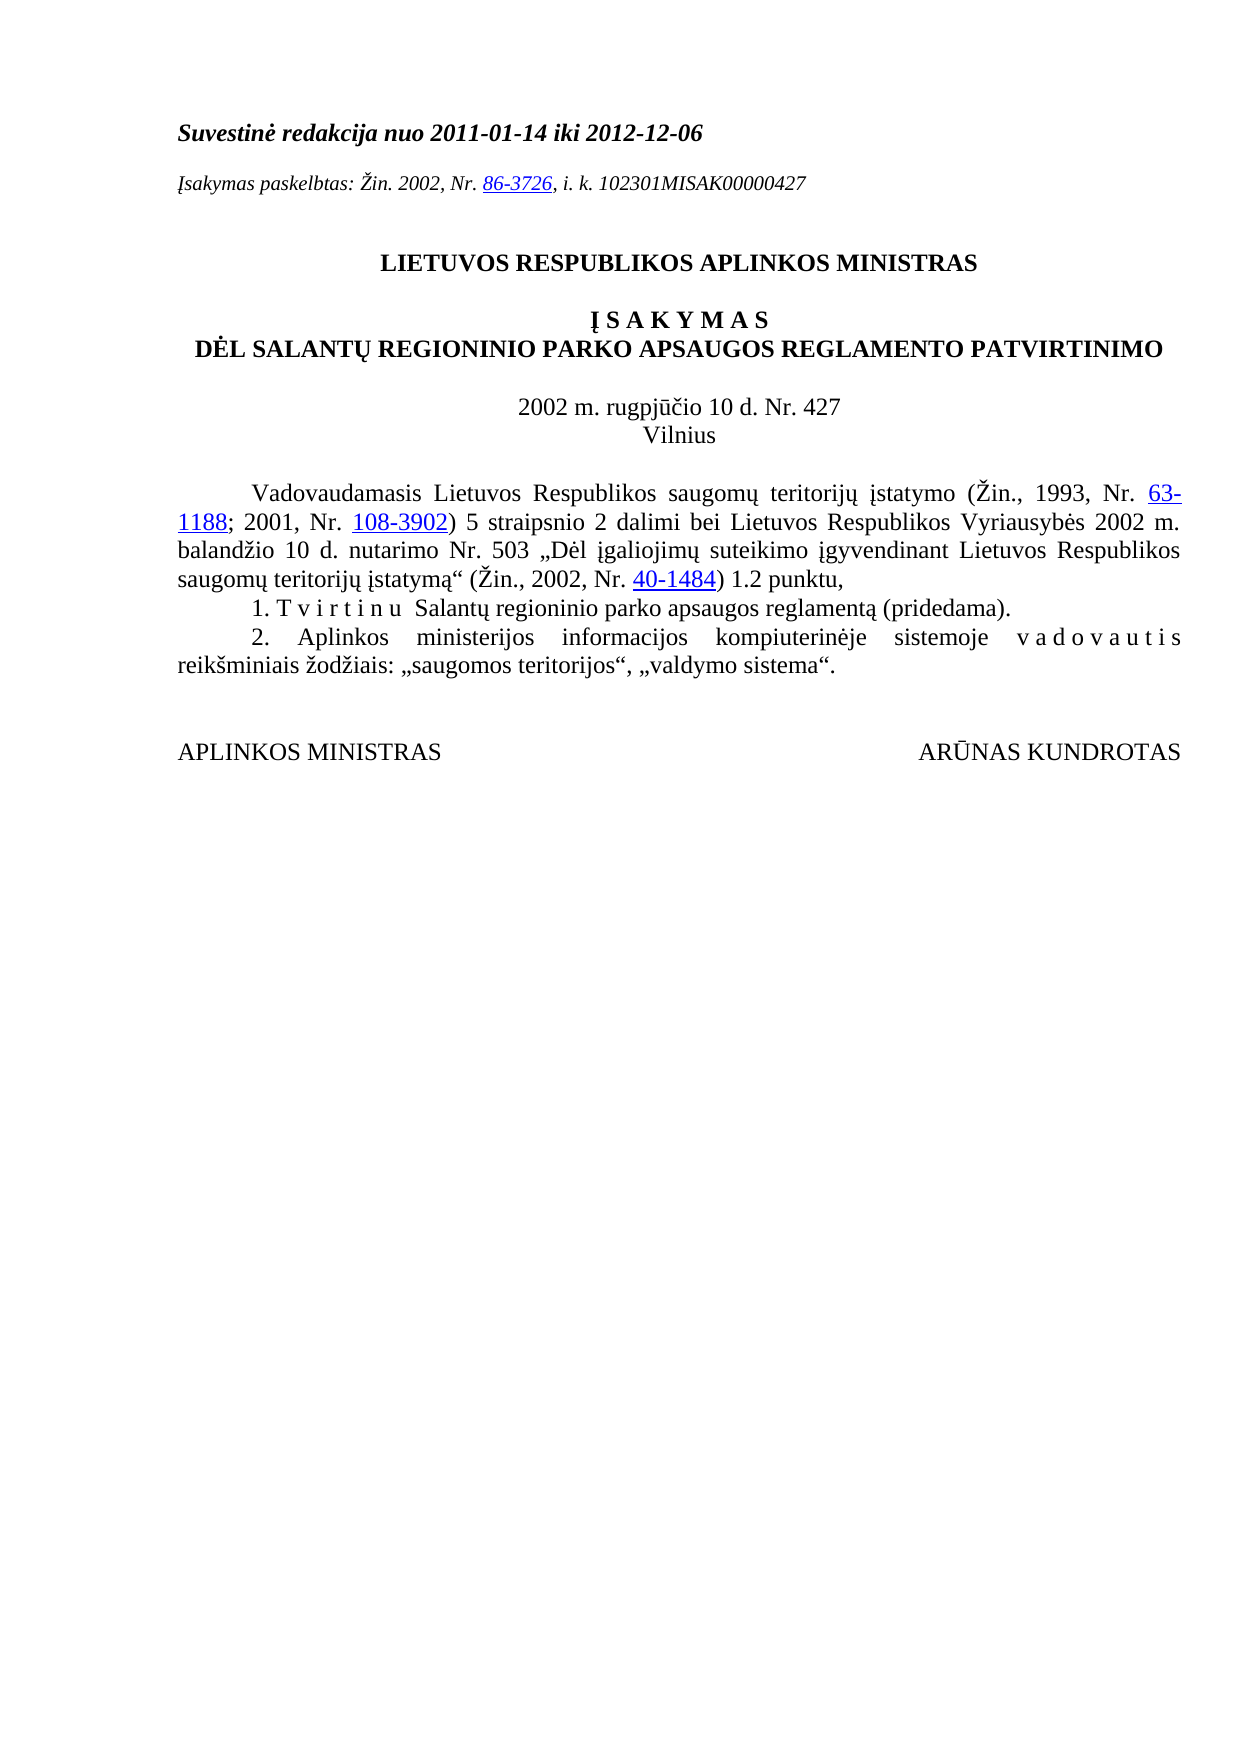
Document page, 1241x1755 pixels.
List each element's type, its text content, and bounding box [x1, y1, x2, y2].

text Vadovaudamasis Lietuvos Respublikos saugomų teritorijų įstatymo (Žin., 1993, Nr. 63-1188; 2001, Nr. 108-3902) 5 straipsnio 2 dalimi bei Lietuvos Respublikos Vyriausybės 2002 m. balandžio 10 d. nutarimo Nr. 503 „Dėl įgaliojimų suteikimo įgyvendinant Lietuvos Respublikos saugomų teritorijų įstatymą“ (Žin., 2002, Nr. 40-1484) 1.2 punktu, [177, 478, 1181, 593]
text LIETUVOS RESPUBLIKOS APLINKOS MINISTRAS [177, 248, 1181, 277]
text 1. Tvirtinu Salantų regioninio parko apsaugos reglamentą (pridedama). [177, 593, 1181, 622]
text DĖL SALANTŲ REGIONINIO PARKO APSAUGOS REGLAMENTO PATVIRTINIMO [177, 334, 1181, 363]
text Suvestinė redakcija nuo 2011-01-14 iki 2012-12-06 [177, 118, 1181, 147]
text Į S A K Y M A S [177, 305, 1181, 334]
text 2. Aplinkos ministerijos informacijos kompiuterinėje sistemoje vadovautis reikšminiais žodžiais: „saugomos teritorijos“, „valdymo sistema“. [177, 622, 1181, 679]
text APLINKOS MINISTRAS ARŪNAS KUNDROTAS [177, 737, 1181, 765]
text Vilnius [177, 420, 1181, 449]
text Įsakymas paskelbtas: Žin. 2002, Nr. 86-3726, i. k. 102301MISAK00000427 [177, 171, 1181, 195]
text 2002 m. rugpjūčio 10 d. Nr. 427 [177, 392, 1181, 420]
